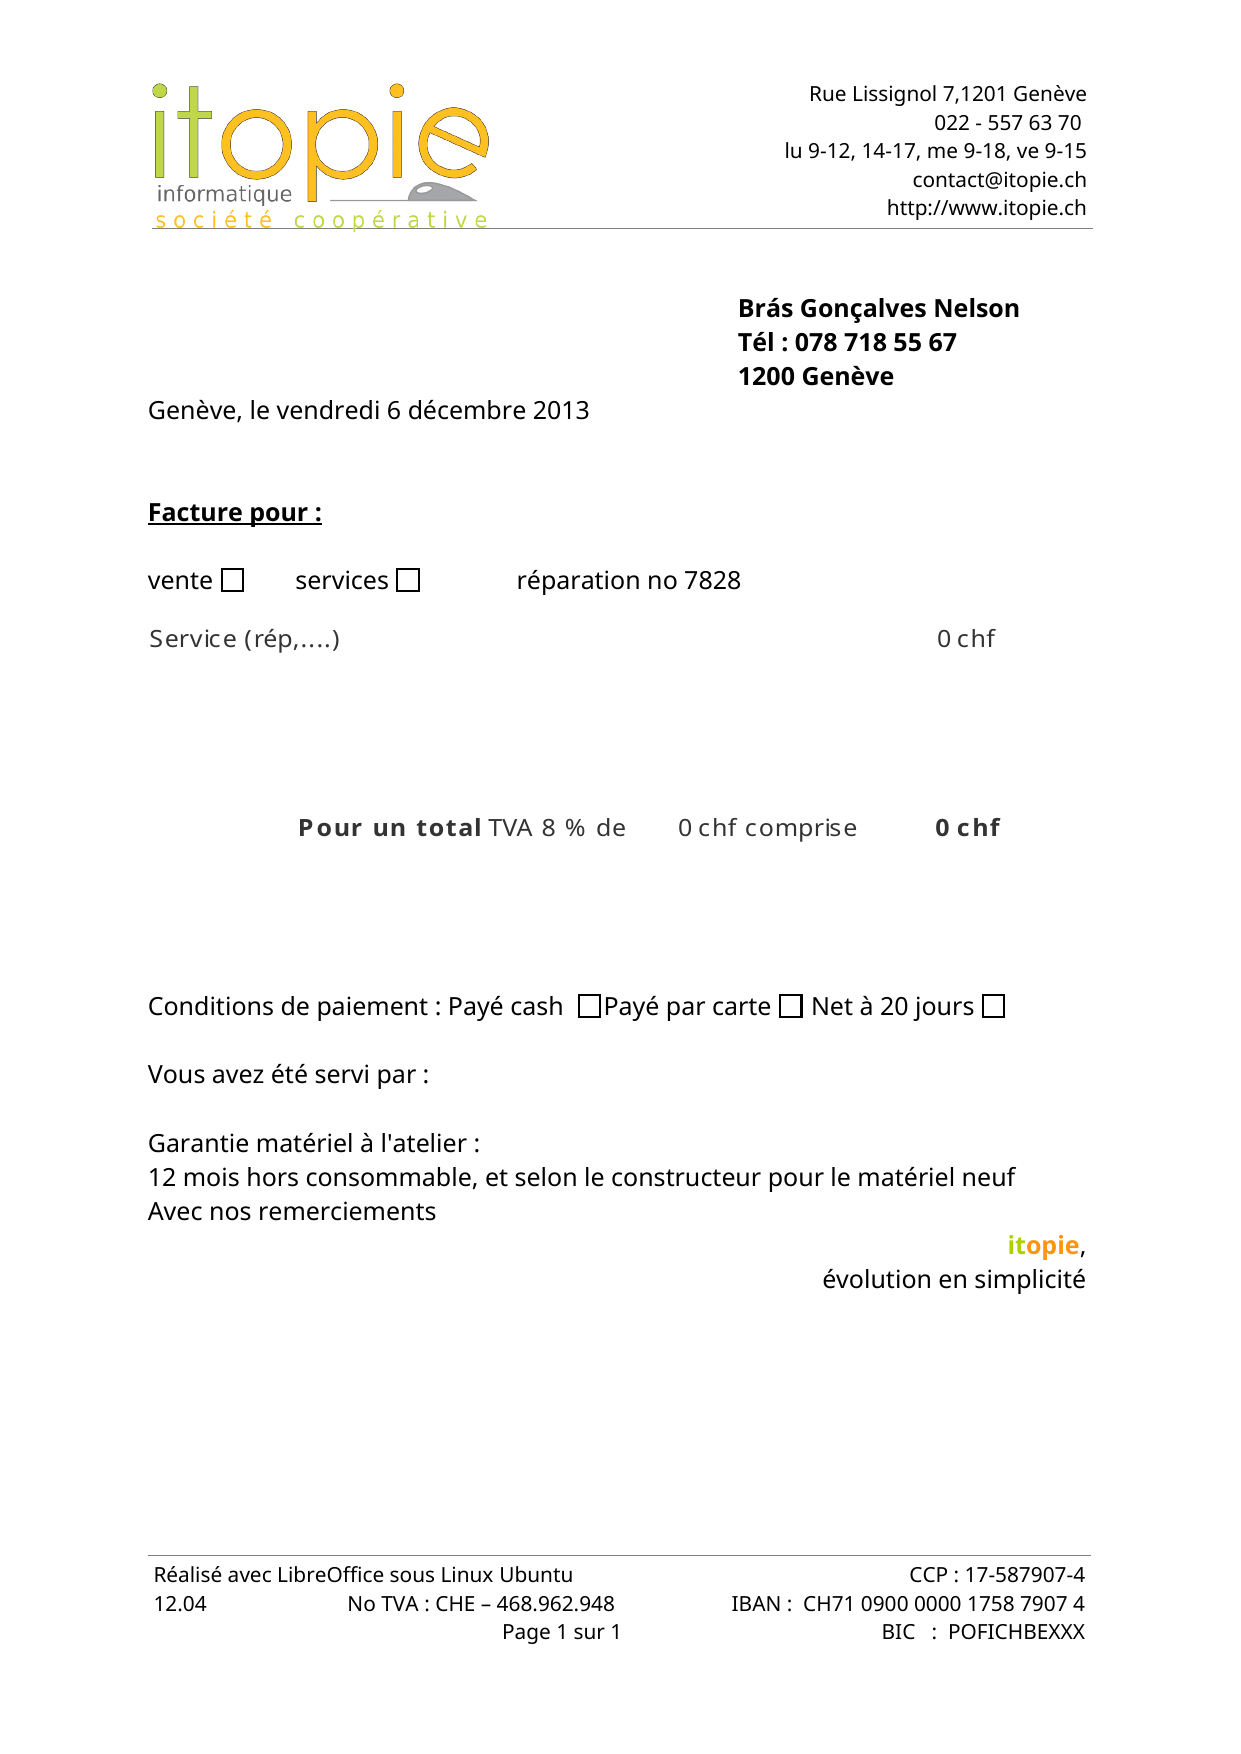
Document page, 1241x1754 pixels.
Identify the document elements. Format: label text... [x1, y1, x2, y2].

text itopie, [148, 1227, 1093, 1262]
text 1200 Genève [148, 358, 1093, 392]
text évolution en simplicité [148, 1262, 1093, 1296]
text Tél : 078 718 55 67 [148, 324, 1093, 358]
picture [138, 72, 500, 244]
text Avec nos remerciements [148, 1193, 1093, 1227]
text Vous avez été servi par : [148, 1057, 1093, 1091]
text vente services réparation no 7828 [148, 563, 1093, 597]
text 12 mois hors consommable, et selon le constructeur pour le matériel neuf [148, 1159, 1093, 1193]
text Conditions de paiement : Payé cash Payé par carte Net à 20 jours [148, 989, 1093, 1023]
text Brás Gonçalves Nelson [148, 290, 1093, 324]
text Facture pour : [148, 495, 1093, 529]
text Garantie matériel à l'atelier : [148, 1125, 1093, 1159]
text Genève, le vendredi 6 décembre 2013 [148, 392, 1093, 427]
